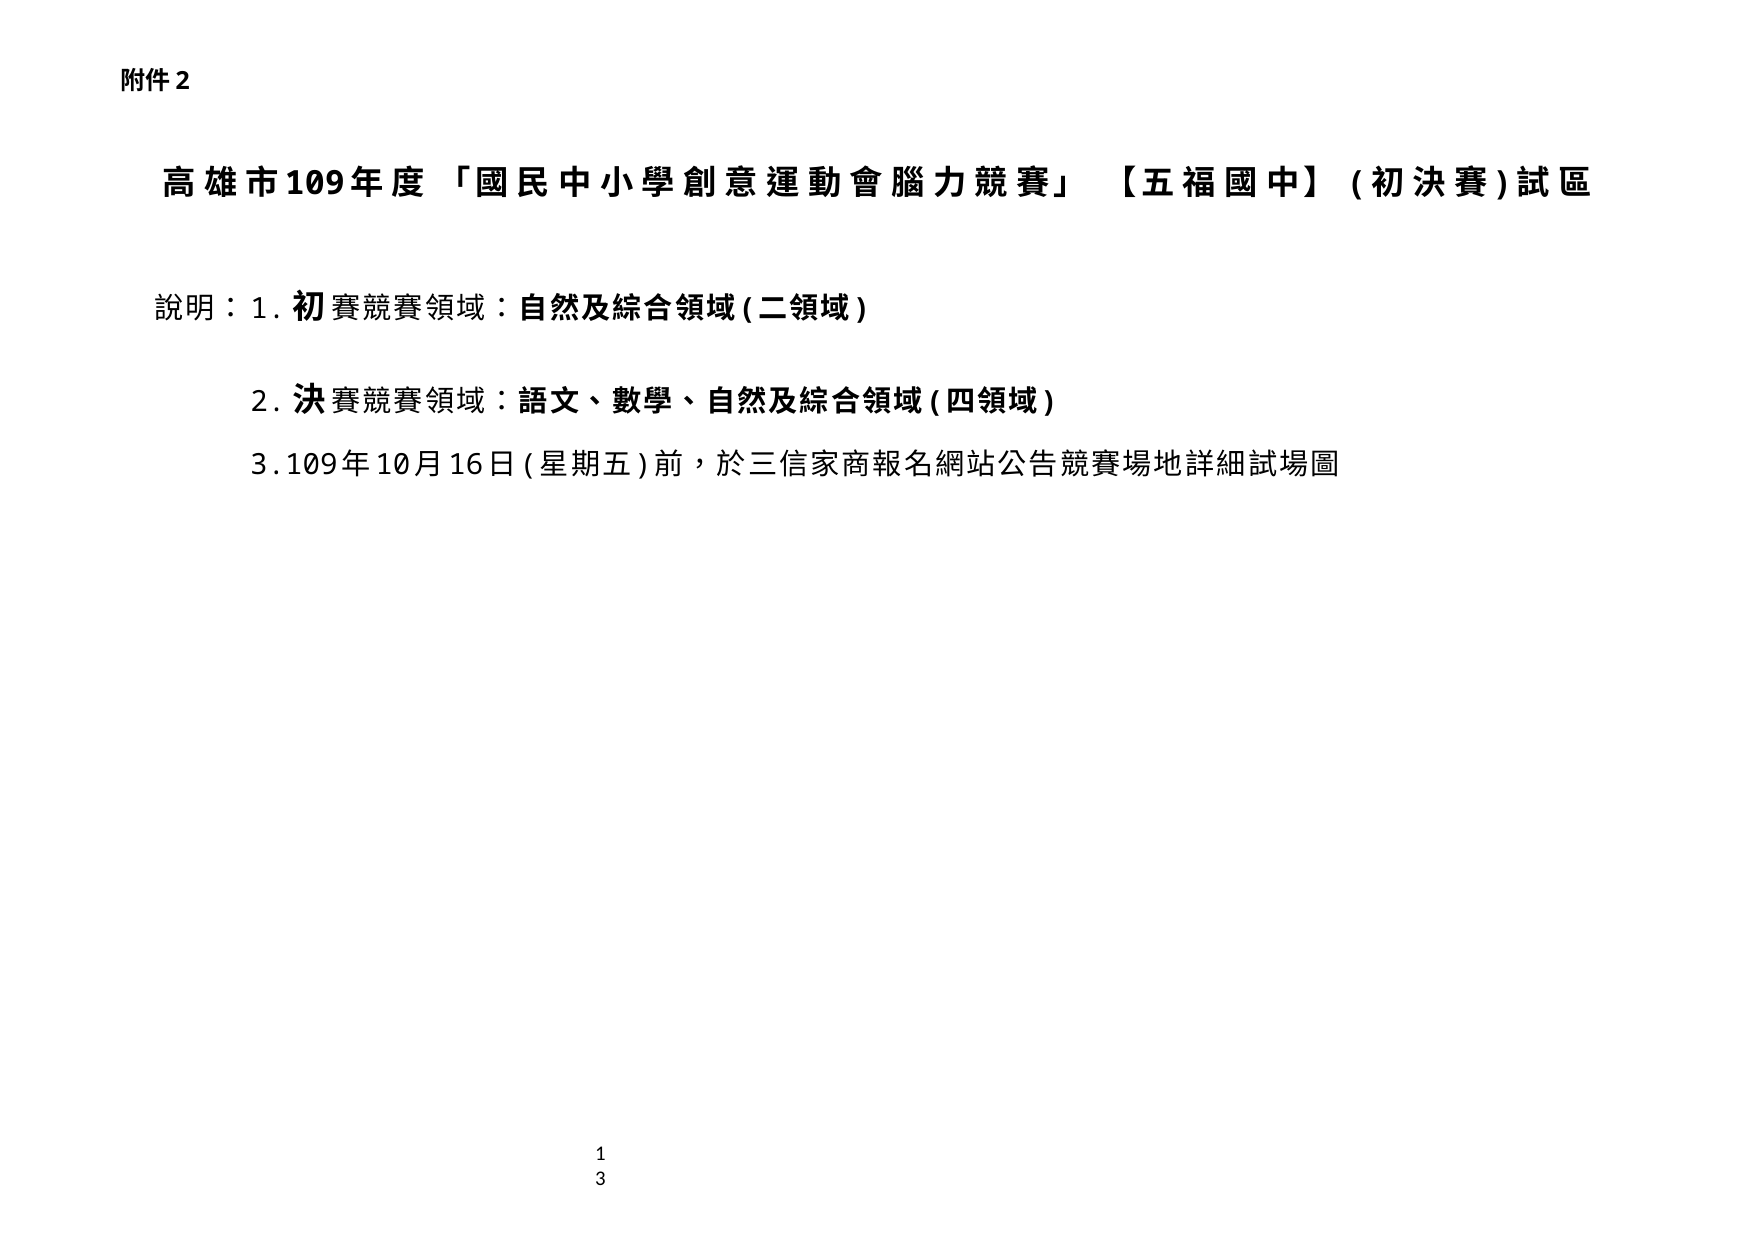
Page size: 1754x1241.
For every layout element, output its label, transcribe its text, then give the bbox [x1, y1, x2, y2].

text 2.決賽競賽領域：語文、數學、自然及綜合領域(四領域) [241, 348, 1601, 411]
text 附件2 [120, 60, 207, 96]
text 3.109年10月16日(星期五)前，於三信家商報名網站公告競賽場地詳細試場圖 [241, 411, 1601, 473]
text 高雄市109年度「國民中小學創意運動會腦力競賽」【五福國中】(初決賽)試區 [105, 53, 1601, 223]
text 說明：1.初賽競賽領域：自然及綜合領域(二領域) [153, 223, 1601, 348]
